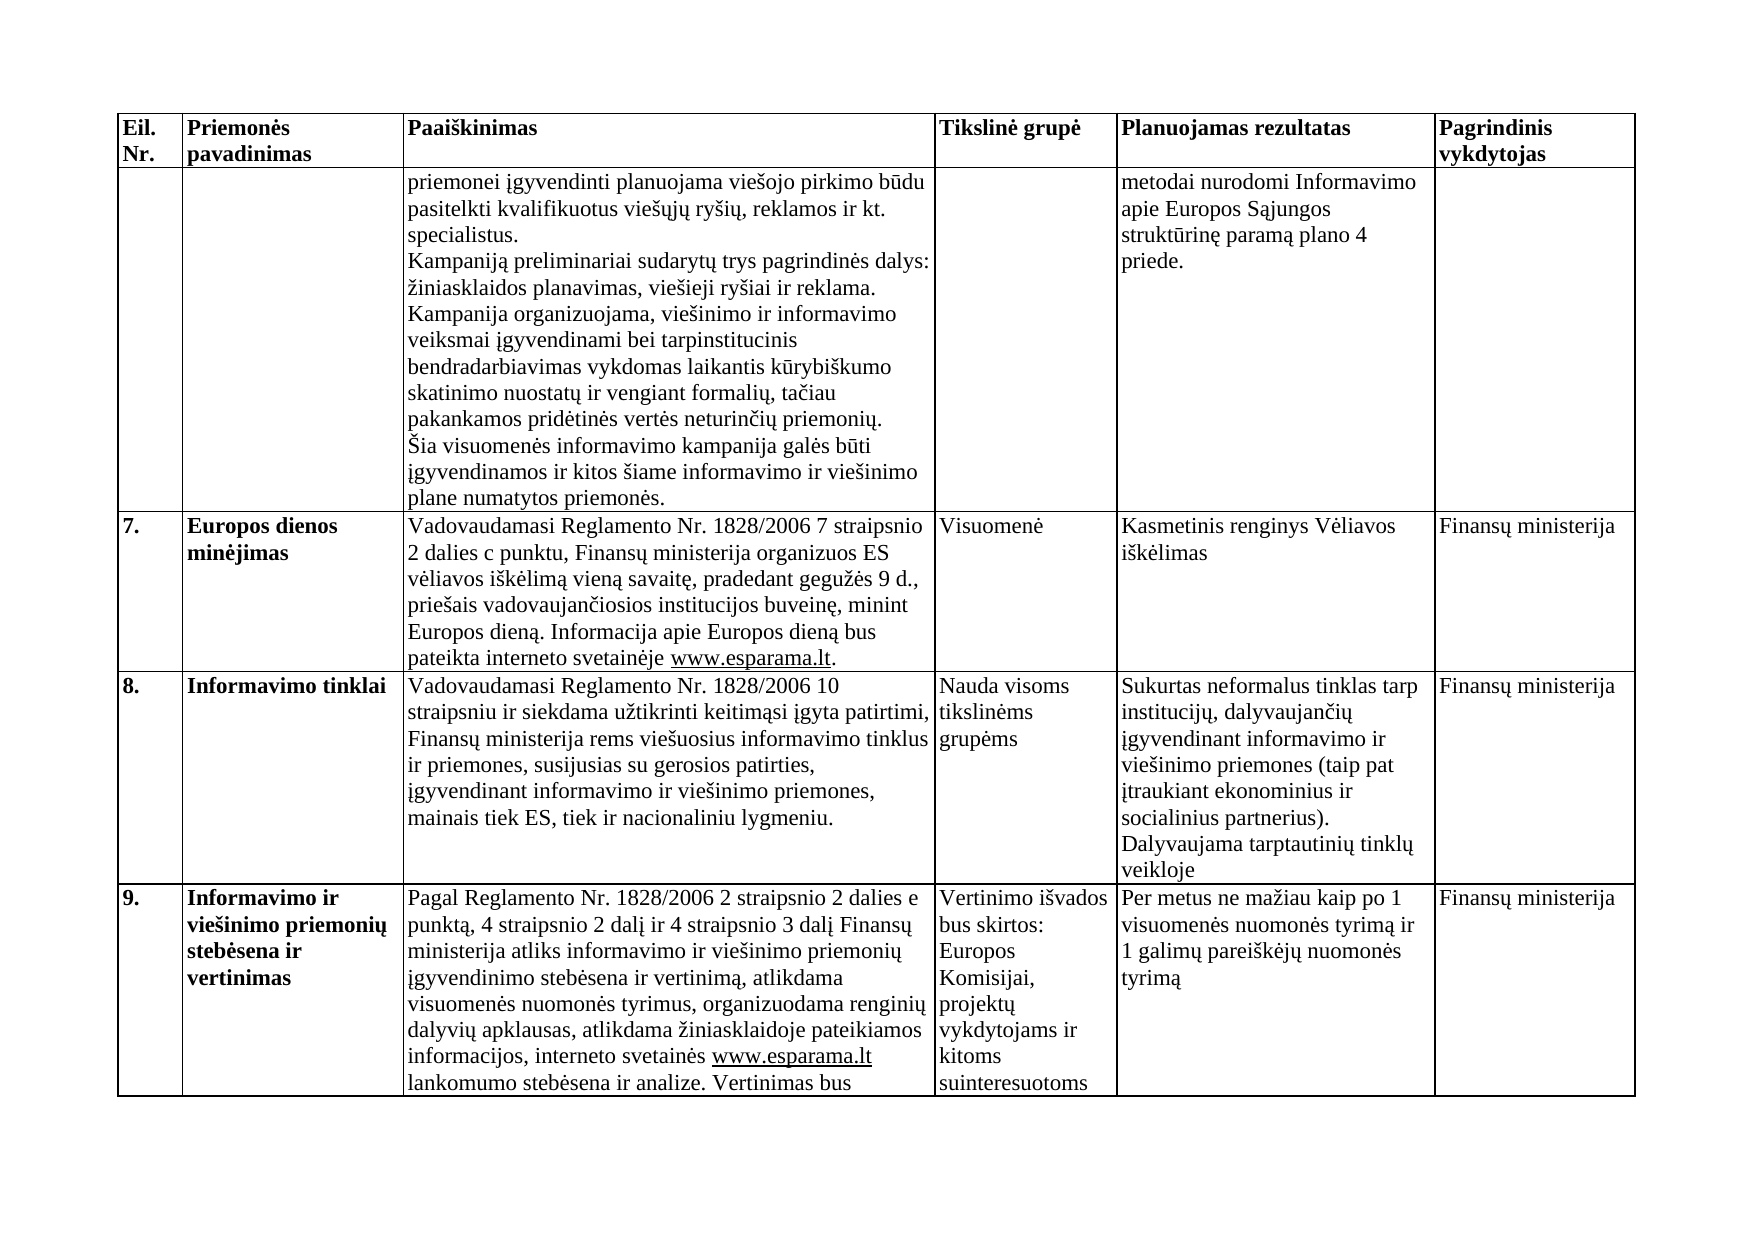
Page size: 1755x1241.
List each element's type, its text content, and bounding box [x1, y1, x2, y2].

table_cell Finansų ministerija [1436, 672, 1634, 883]
table_cell Per metus ne mažiau kaip po 1 visuomenės nuomonės tyrimą ir 1 galimų pareiškėjų nuomonės tyrimą [1118, 885, 1434, 1095]
table_cell [183, 168, 403, 511]
table_cell Informavimo tinklai [183, 672, 403, 883]
table_cell [1436, 168, 1634, 511]
table_cell Pagal Reglamento Nr. 1828/2006 2 straipsnio 2 dalies e punktą, 4 straipsnio 2 dalį ir 4 straipsnio 3 dalį Finansų ministerija atliks informavimo ir viešinimo priemonių įgyvendinimo stebėsena ir vertinimą, atlikdama visuomenės nuomonės tyrimus, organizuodama renginių dalyvių apklausas, atlikdama žiniasklaidoje pateikiamos informacijos, interneto svetainės www.esparama.lt lankomumo stebėsena ir analize. Vertinimas bus [404, 885, 934, 1095]
table_header Tikslinė grupė [936, 114, 1116, 167]
table_cell Informavimo ir viešinimo priemonių stebėsena ir vertinimas [183, 885, 403, 1095]
table_cell 7. [119, 512, 182, 671]
table_cell Finansų ministerija [1436, 885, 1634, 1095]
table_cell Nauda visoms tikslinėms grupėms [936, 672, 1116, 883]
table_cell Vadovaudamasi Reglamento Nr. 1828/2006 7 straipsnio 2 dalies c punktu, Finansų ministerija organizuos ES vėliavos iškėlimą vieną savaitę, pradedant gegužės 9 d., priešais vadovaujančiosios institucijos buveinę, minint Europos dieną. Informacija apie Europos dieną bus pateikta interneto svetainėje www.esparama.lt. [404, 512, 934, 671]
table_cell Kasmetinis renginys Vėliavos iškėlimas [1118, 512, 1434, 671]
table_cell Vertinimo išvados bus skirtos: Europos Komisijai, projektų vykdytojams ir kitoms suinteresuotoms [936, 885, 1116, 1095]
table_header Paaiškinimas [404, 114, 934, 167]
table_cell priemonei įgyvendinti planuojama viešojo pirkimo būdu pasitelkti kvalifikuotus viešųjų ryšių, reklamos ir kt. specialistus. Kampaniją preliminariai sudarytų trys pagrindinės dalys: žiniasklaidos planavimas, viešieji ryšiai ir reklama. Kampanija organizuojama, viešinimo ir informavimo veiksmai įgyvendinami bei tarpinstitucinis bendradarbiavimas vykdomas laikantis kūrybiškumo skatinimo nuostatų ir vengiant formalių, tačiau pakankamos pridėtinės vertės neturinčių priemonių. Šia visuomenės informavimo kampanija galės būti įgyvendinamos ir kitos šiame informavimo ir viešinimo plane numatytos priemonės. [404, 168, 934, 511]
table_header Planuojamas rezultatas [1118, 114, 1434, 167]
table_cell [119, 168, 182, 511]
table_cell metodai nurodomi Informavimo apie Europos Sąjungos struktūrinę paramą plano 4 priede. [1118, 168, 1434, 511]
table_cell Europos dienos minėjimas [183, 512, 403, 671]
table_cell Sukurtas neformalus tinklas tarp institucijų, dalyvaujančių įgyvendinant informavimo ir viešinimo priemones (taip pat įtraukiant ekonominius ir socialinius partnerius). Dalyvaujama tarptautinių tinklų veikloje [1118, 672, 1434, 883]
table_header Priemonės pavadinimas [183, 114, 403, 167]
table_header Pagrindinis vykdytojas [1436, 114, 1634, 167]
table_cell 9. [119, 885, 182, 1095]
table_cell Vadovaudamasi Reglamento Nr. 1828/2006 10 straipsniu ir siekdama užtikrinti keitimąsi įgyta patirtimi, Finansų ministerija rems viešuosius informavimo tinklus ir priemones, susijusias su gerosios patirties, įgyvendinant informavimo ir viešinimo priemones, mainais tiek ES, tiek ir nacionaliniu lygmeniu. [404, 672, 934, 883]
table_cell 8. [119, 672, 182, 883]
table_cell [936, 168, 1116, 511]
table_header Eil. Nr. [119, 114, 182, 167]
table_cell Visuomenė [936, 512, 1116, 671]
table_cell Finansų ministerija [1436, 512, 1634, 671]
